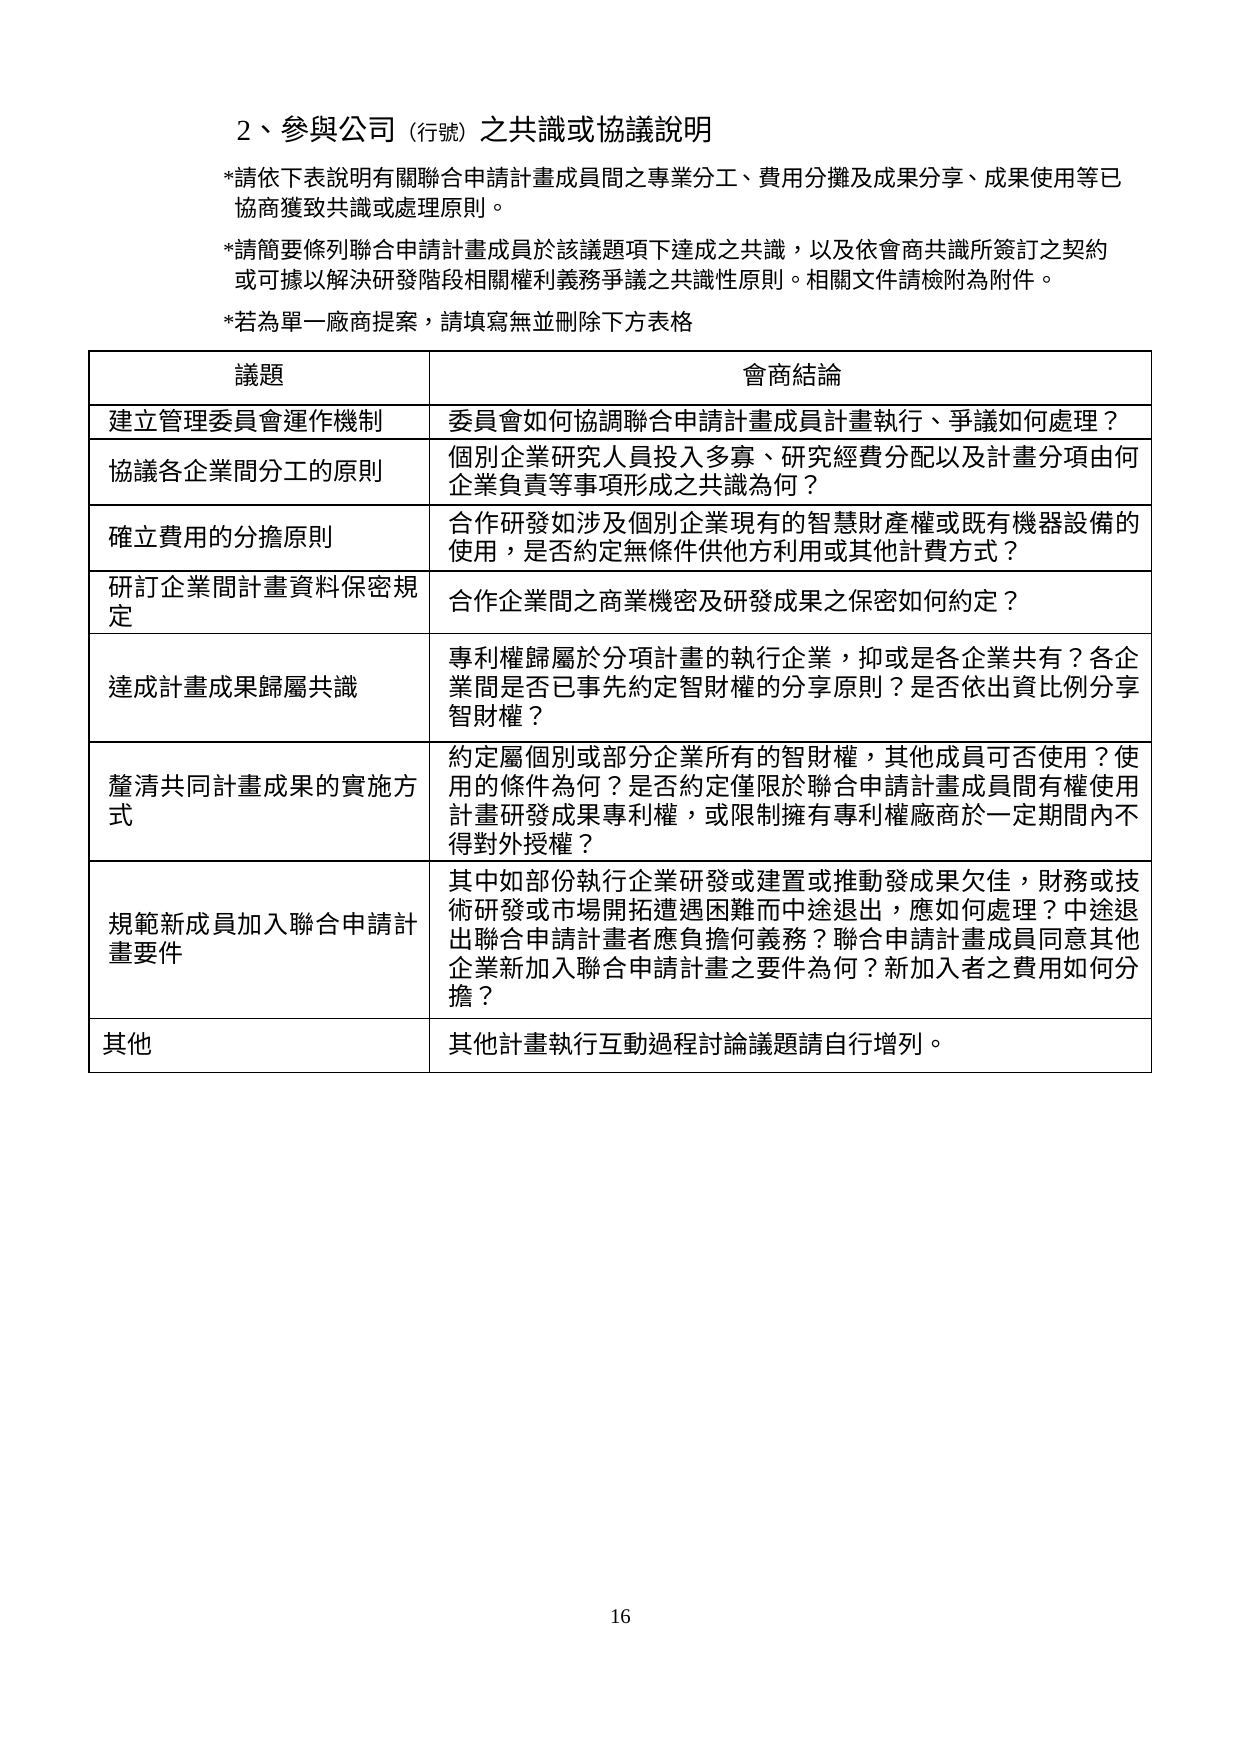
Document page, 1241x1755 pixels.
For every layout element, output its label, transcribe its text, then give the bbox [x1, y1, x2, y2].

table_cell 規範新成員加入聯合申請計畫要件 [90, 862, 429, 1018]
text *若為單一廠商提案，請填寫無並刪除下方表格 [223, 307, 1128, 337]
table_cell 其他計畫執行互動過程討論議題請自行增列。 [430, 1019, 1151, 1072]
table_cell 合作企業間之商業機密及研發成果之保密如何約定？ [430, 572, 1151, 633]
text *請依下表說明有關聯合申請計畫成員間之專業分工、費用分攤及成果分享、成果使用等已協商獲致共識或處理原則。 [223, 163, 1128, 223]
table_cell 釐清共同計畫成果的實施方式 [90, 743, 429, 860]
table_cell 確立費用的分擔原則 [90, 506, 429, 570]
text 2、參與公司（行號）之共識或協議說明 [236, 108, 1114, 149]
table_cell 其中如部份執行企業研發或建置或推動發成果欠佳，財務或技術研發或市場開拓遭遇困難而中途退出，應如何處理？中途退出聯合申請計畫者應負擔何義務？聯合申請計畫成員同意其他企業新加入聯合申請計畫之要件為何？新加入者之費用如何分擔？ [430, 862, 1151, 1018]
table_cell 其他 [90, 1019, 429, 1072]
table_header 議題 [90, 352, 429, 404]
table_cell 合作研發如涉及個別企業現有的智慧財產權或既有機器設備的使用，是否約定無條件供他方利用或其他計費方式？ [430, 506, 1151, 570]
table_cell 約定屬個別或部分企業所有的智財權，其他成員可否使用？使用的條件為何？是否約定僅限於聯合申請計畫成員間有權使用計畫研發成果專利權，或限制擁有專利權廠商於一定期間內不得對外授權？ [430, 743, 1151, 860]
table_header 會商結論 [430, 352, 1151, 404]
table_cell 個別企業研究人員投入多寡、研究經費分配以及計畫分項由何企業負責等事項形成之共識為何？ [430, 440, 1151, 504]
table_cell 研訂企業間計畫資料保密規定 [90, 572, 429, 633]
table_cell 達成計畫成果歸屬共識 [90, 634, 429, 741]
table_cell 專利權歸屬於分項計畫的執行企業，抑或是各企業共有？各企業間是否已事先約定智財權的分享原則？是否依出資比例分享智財權？ [430, 634, 1151, 741]
table_cell 建立管理委員會運作機制 [90, 406, 429, 438]
table_cell 委員會如何協調聯合申請計畫成員計畫執行、爭議如何處理？ [430, 406, 1151, 438]
table_cell 協議各企業間分工的原則 [90, 440, 429, 504]
text *請簡要條列聯合申請計畫成員於該議題項下達成之共識，以及依會商共識所簽訂之契約或可據以解決研發階段相關權利義務爭議之共識性原則。相關文件請檢附為附件。 [223, 235, 1128, 294]
